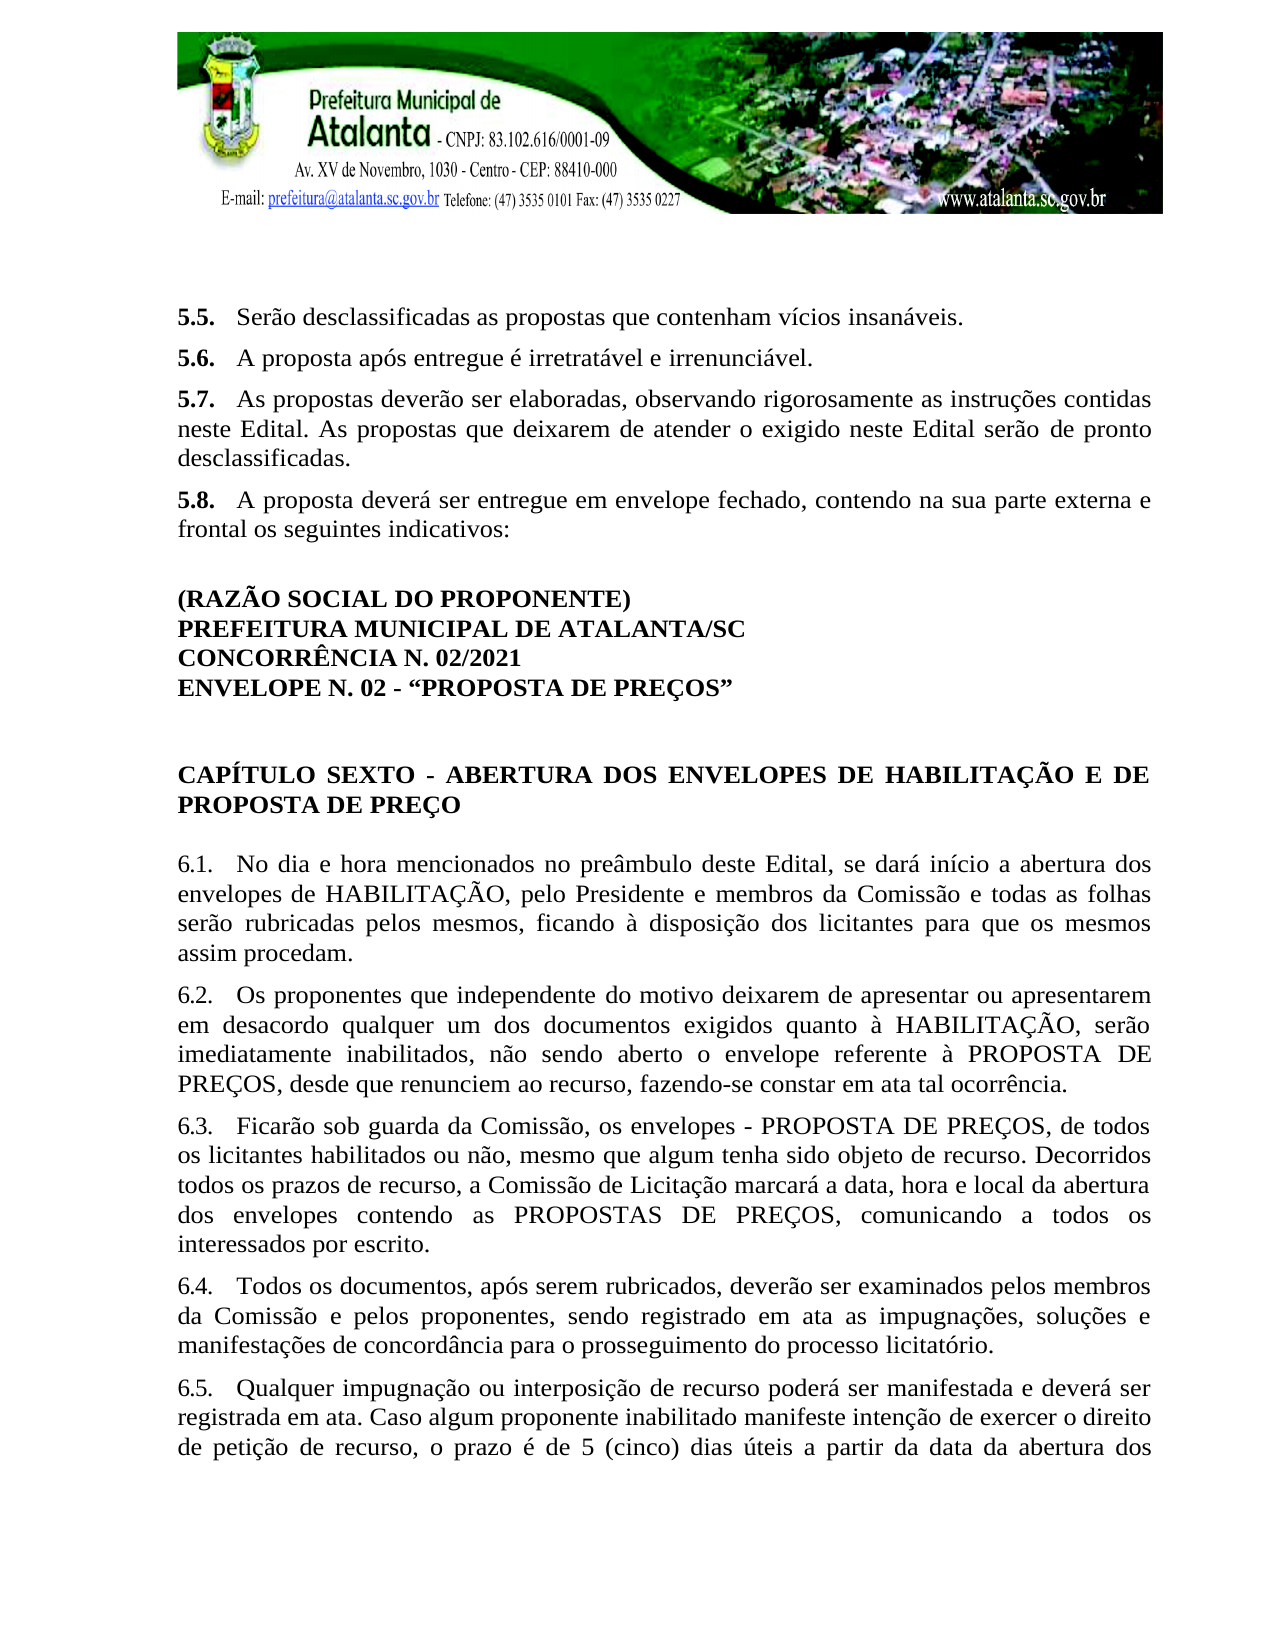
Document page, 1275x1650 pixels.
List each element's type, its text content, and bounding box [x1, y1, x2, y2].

text ENVELOPE N. 02 - “PROPOSTA DE PREÇOS” [177, 673, 1152, 702]
list A proposta deverá ser entregue em envelope fechado, contendo na sua parte externa e frontal os seguintes indicativos: [177, 485, 1152, 543]
list As propostas deverão ser elaboradas, observando rigorosamente as instruções contidas neste Edital. As propostas que deixarem de atender o exigido neste Edital serão de pronto desclassificadas. [177, 384, 1152, 472]
list Serão desclassificadas as propostas que contenham vícios insanáveis. [177, 302, 1152, 330]
list Todos os documentos, após serem rubricados, deverão ser examinados pelos membros da Comissão e pelos proponentes, sendo registrado em ata as impugnações, soluções e manifestações de concordância para o prosseguimento do processo licitatório. [177, 1271, 1152, 1359]
list Qualquer impugnação ou interposição de recurso poderá ser manifestada e deverá ser registrada em ata. Caso algum proponente inabilitado manifeste intenção de exercer o direito de petição de recurso, o prazo é de 5 (cinco) dias úteis a partir da data da abertura dos [177, 1373, 1152, 1461]
list No dia e hora mencionados no preâmbulo deste Edital, se dará início a abertura dos envelopes de HABILITAÇÃO, pelo Presidente e membros da Comissão e todas as folhas serão rubricadas pelos mesmos, ficando à disposição dos licitantes para que os mesmos assim procedam. [177, 849, 1152, 967]
picture [177, 32, 1163, 215]
subtitle PREFEITURA MUNICIPAL DE ATALANTA/SC [177, 614, 1152, 642]
subtitle (RAZÃO SOCIAL DO PROPONENTE) [177, 584, 1152, 613]
subtitle CAPÍTULO SEXTO - ABERTURA DOS ENVELOPES DE HABILITAÇÃO E DE PROPOSTA DE PREÇO [177, 761, 1152, 819]
list Os proponentes que independente do motivo deixarem de apresentar ou apresentarem em desacordo qualquer um dos documentos exigidos quanto à HABILITAÇÃO, serão imediatamente inabilitados, não sendo aberto o envelope referente à PROPOSTA DE PREÇOS, desde que renunciem ao recurso, fazendo-se constar em ata tal ocorrência. [177, 980, 1152, 1098]
list A proposta após entregue é irretratável e irrenunciável. [177, 343, 1152, 372]
subtitle CONCORRÊNCIA N. 02/2021 [177, 643, 1152, 672]
list Ficarão sob guarda da Comissão, os envelopes - PROPOSTA DE PREÇOS, de todos os licitantes habilitados ou não, mesmo que algum tenha sido objeto de recurso. Decorridos todos os prazos de recurso, a Comissão de Licitação marcará a data, hora e local da abertura dos envelopes contendo as PROPOSTAS DE PREÇOS, comunicando a todos os interessados por escrito. [177, 1111, 1152, 1258]
